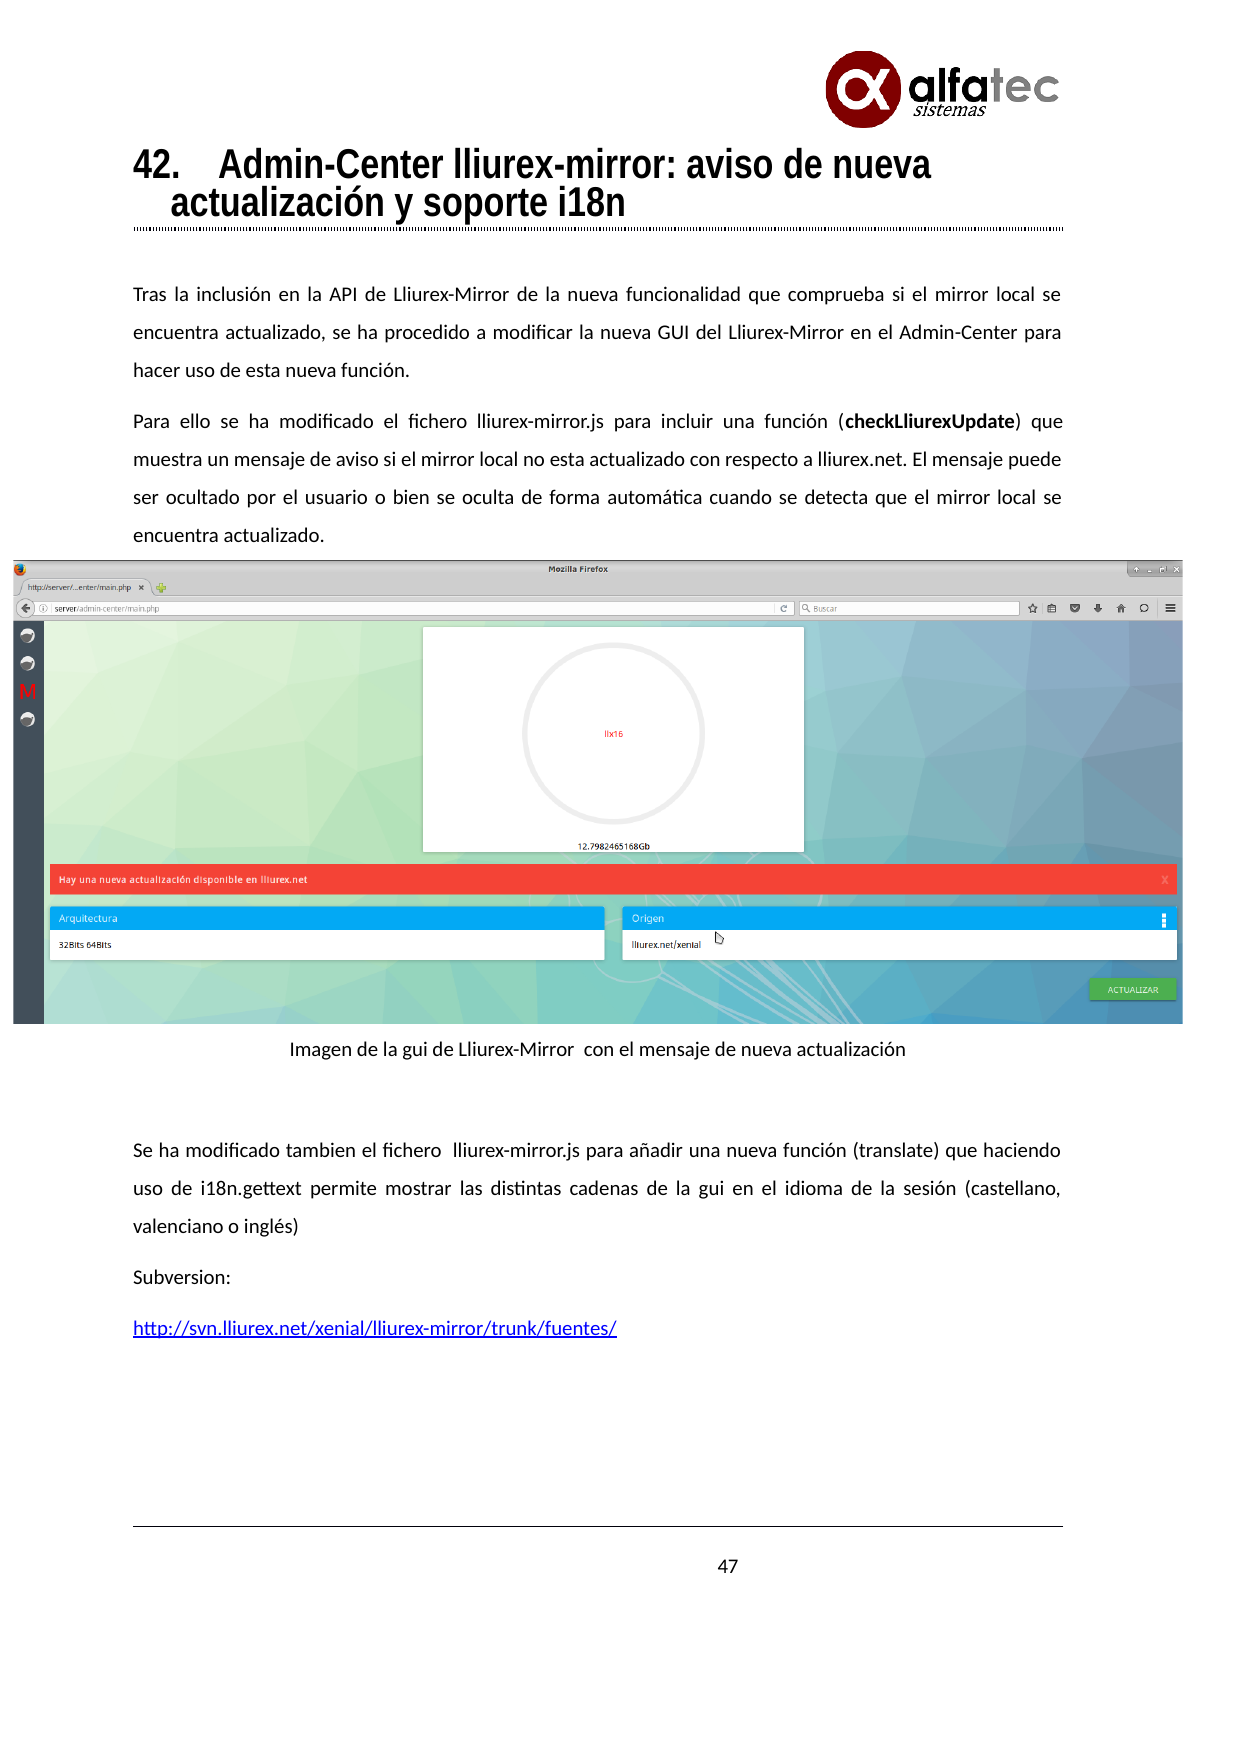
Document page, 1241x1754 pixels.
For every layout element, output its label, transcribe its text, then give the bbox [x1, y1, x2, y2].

text Se ha modificado tambien el fichero lliurex-mirror.js para añadir una nueva función (translate) que haciendo uso de i18n.gettext permite mostrar las distintas cadenas de la gui en el idioma de la sesión (castellano, valenciano o inglés) [133, 1137, 1063, 1239]
picture [13, 560, 1183, 1024]
text Para ello se ha modificado el fichero lliurex-mirror.js para incluir una función (checkLliurexUpdate) que muestra un mensaje de aviso si el mirror local no esta actualizado con respecto a lliurex.net. El mensaje puede ser ocultado por el usuario o bien se oculta de forma automática cuando se detecta que el mirror local se encuentra actualizado. [133, 408, 1063, 548]
text Tras la inclusión en la API de Lliurex-Mirror de la nueva funcionalidad que comprueba si el mirror local se encuentra actualizado, se ha procedido a modificar la nueva GUI del Lliurex-Mirror en el Admin-Center para hacer uso de esta nueva función. [133, 281, 1063, 383]
picture [825, 51, 1061, 128]
text http://svn.lliurex.net/xenial/lliurex-mirror/trunk/fuentes/ [133, 1315, 1063, 1340]
text Subversion: [133, 1264, 1063, 1289]
subtitle Admin-Center lliurex-mirror: aviso de nueva actualización y soporte i18n [133, 148, 1063, 231]
text Imagen de la gui de Lliurex-Mirror con el mensaje de nueva actualización [133, 1024, 1063, 1061]
